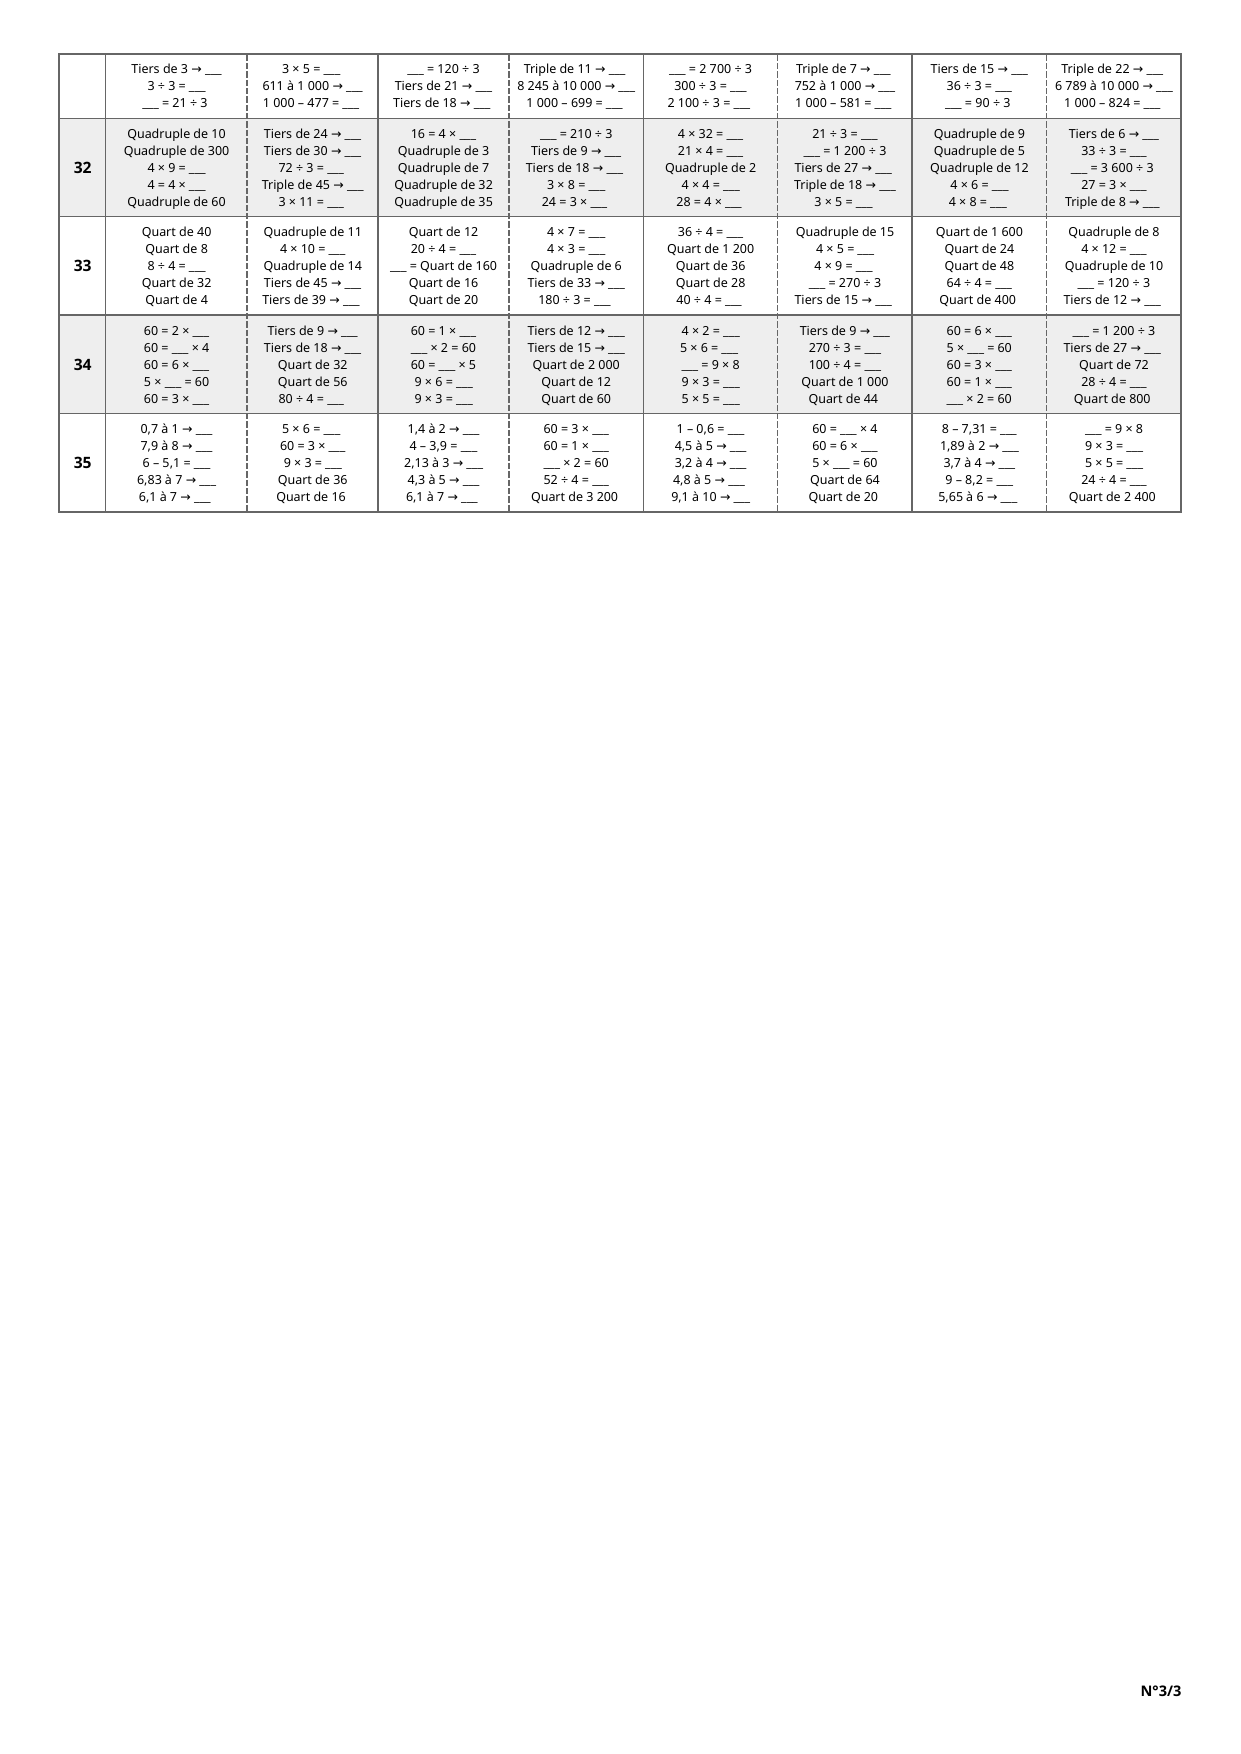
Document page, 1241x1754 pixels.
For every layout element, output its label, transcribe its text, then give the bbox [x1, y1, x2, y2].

table_cell 4 × 32 = ___ 21 × 4 = ___ Quadruple de 2 4 × 4 = ___ 28 = 4 × ___ [644, 119, 778, 216]
table_cell Tiers de 15 → ___ 36 ÷ 3 = ___ ___ = 90 ÷ 3 [913, 55, 1046, 117]
table_cell 16 = 4 × ___ Quadruple de 3 Quadruple de 7 Quadruple de 32 Quadruple de 35 [379, 119, 509, 216]
table_cell ___ = 2 700 ÷ 3 300 ÷ 3 = ___ 2 100 ÷ 3 = ___ [644, 55, 778, 117]
table_cell 60 = 2 × ___ 60 = ___ × 4 60 = 6 × ___ 5 × ___ = 60 60 = 3 × ___ [106, 316, 247, 413]
table_cell Quadruple de 15 4 × 5 = ___ 4 × 9 = ___ ___ = 270 ÷ 3 Tiers de 15 → ___ [778, 217, 911, 314]
table_cell Tiers de 9 → ___ Tiers de 18 → ___ Quart de 32 Quart de 56 80 ÷ 4 = ___ [247, 316, 377, 413]
table_cell 60 = 3 × ___ 60 = 1 × ___ ___ × 2 = 60 52 ÷ 4 = ___ Quart de 3 200 [509, 414, 643, 511]
table_cell Quadruple de 8 4 × 12 = ___ Quadruple de 10 ___ = 120 ÷ 3 Tiers de 12 → ___ [1046, 217, 1180, 314]
table_cell 60 = 6 × ___ 5 × ___ = 60 60 = 3 × ___ 60 = 1 × ___ ___ × 2 = 60 [913, 316, 1046, 413]
table_cell Tiers de 24 → ___ Tiers de 30 → ___ 72 ÷ 3 = ___ Triple de 45 → ___ 3 × 11 = ___ [247, 119, 377, 216]
table_cell Tiers de 9 → ___ 270 ÷ 3 = ___ 100 ÷ 4 = ___ Quart de 1 000 Quart de 44 [778, 316, 911, 413]
table_cell 35 [60, 414, 105, 511]
table_cell Triple de 22 → ___ 6 789 à 10 000 → ___ 1 000 – 824 = ___ [1046, 55, 1180, 117]
table_cell 3 × 5 = ___ 611 à 1 000 → ___ 1 000 – 477 = ___ [247, 55, 377, 117]
table_cell Triple de 7 → ___ 752 à 1 000 → ___ 1 000 – 581 = ___ [778, 55, 911, 117]
table_cell Quadruple de 9 Quadruple de 5 Quadruple de 12 4 × 6 = ___ 4 × 8 = ___ [913, 119, 1046, 216]
table_cell Quart de 1 600 Quart de 24 Quart de 48 64 ÷ 4 = ___ Quart de 400 [913, 217, 1046, 314]
table_cell Triple de 11 → ___ 8 245 à 10 000 → ___ 1 000 – 699 = ___ [509, 55, 643, 117]
table_cell 0,7 à 1 → ___ 7,9 à 8 → ___ 6 – 5,1 = ___ 6,83 à 7 → ___ 6,1 à 7 → ___ [106, 414, 247, 511]
table_cell 60 = ___ × 4 60 = 6 × ___ 5 × ___ = 60 Quart de 64 Quart de 20 [778, 414, 911, 511]
table_cell 60 = 1 × ___ ___ × 2 = 60 60 = ___ × 5 9 × 6 = ___ 9 × 3 = ___ [379, 316, 509, 413]
table_cell 33 [60, 217, 105, 314]
table_cell Quadruple de 11 4 × 10 = ___ Quadruple de 14 Tiers de 45 → ___ Tiers de 39 → ___ [247, 217, 377, 314]
table_cell ___ = 210 ÷ 3 Tiers de 9 → ___ Tiers de 18 → ___ 3 × 8 = ___ 24 = 3 × ___ [509, 119, 643, 216]
table_cell ___ = 120 ÷ 3 Tiers de 21 → ___ Tiers de 18 → ___ [379, 55, 509, 117]
table_cell 8 – 7,31 = ___ 1,89 à 2 → ___ 3,7 à 4 → ___ 9 – 8,2 = ___ 5,65 à 6 → ___ [913, 414, 1046, 511]
table_cell Quadruple de 10 Quadruple de 300 4 × 9 = ___ 4 = 4 × ___ Quadruple de 60 [106, 119, 247, 216]
table_cell 5 × 6 = ___ 60 = 3 × ___ 9 × 3 = ___ Quart de 36 Quart de 16 [247, 414, 377, 511]
table_cell ___ = 1 200 ÷ 3 Tiers de 27 → ___ Quart de 72 28 ÷ 4 = ___ Quart de 800 [1046, 316, 1180, 413]
table_cell Quart de 12 20 ÷ 4 = ___ ___ = Quart de 160 Quart de 16 Quart de 20 [379, 217, 509, 314]
table_cell 1 – 0,6 = ___ 4,5 à 5 → ___ 3,2 à 4 → ___ 4,8 à 5 → ___ 9,1 à 10 → ___ [644, 414, 778, 511]
table_cell 34 [60, 316, 105, 413]
table_cell 32 [60, 119, 105, 216]
table_cell ___ = 9 × 8 9 × 3 = ___ 5 × 5 = ___ 24 ÷ 4 = ___ Quart de 2 400 [1046, 414, 1180, 511]
table_cell [60, 55, 105, 117]
table_cell 36 ÷ 4 = ___ Quart de 1 200 Quart de 36 Quart de 28 40 ÷ 4 = ___ [644, 217, 778, 314]
table_cell Tiers de 6 → ___ 33 ÷ 3 = ___ ___ = 3 600 ÷ 3 27 = 3 × ___ Triple de 8 → ___ [1046, 119, 1180, 216]
table_cell 4 × 2 = ___ 5 × 6 = ___ ___ = 9 × 8 9 × 3 = ___ 5 × 5 = ___ [644, 316, 778, 413]
table_cell 4 × 7 = ___ 4 × 3 = ___ Quadruple de 6 Tiers de 33 → ___ 180 ÷ 3 = ___ [509, 217, 643, 314]
table_cell 21 ÷ 3 = ___ ___ = 1 200 ÷ 3 Tiers de 27 → ___ Triple de 18 → ___ 3 × 5 = ___ [778, 119, 911, 216]
table_cell Tiers de 3 → ___ 3 ÷ 3 = ___ ___ = 21 ÷ 3 [106, 55, 247, 117]
table_cell Tiers de 12 → ___ Tiers de 15 → ___ Quart de 2 000 Quart de 12 Quart de 60 [509, 316, 643, 413]
table_cell Quart de 40 Quart de 8 8 ÷ 4 = ___ Quart de 32 Quart de 4 [106, 217, 247, 314]
table_cell 1,4 à 2 → ___ 4 – 3,9 = ___ 2,13 à 3 → ___ 4,3 à 5 → ___ 6,1 à 7 → ___ [379, 414, 509, 511]
